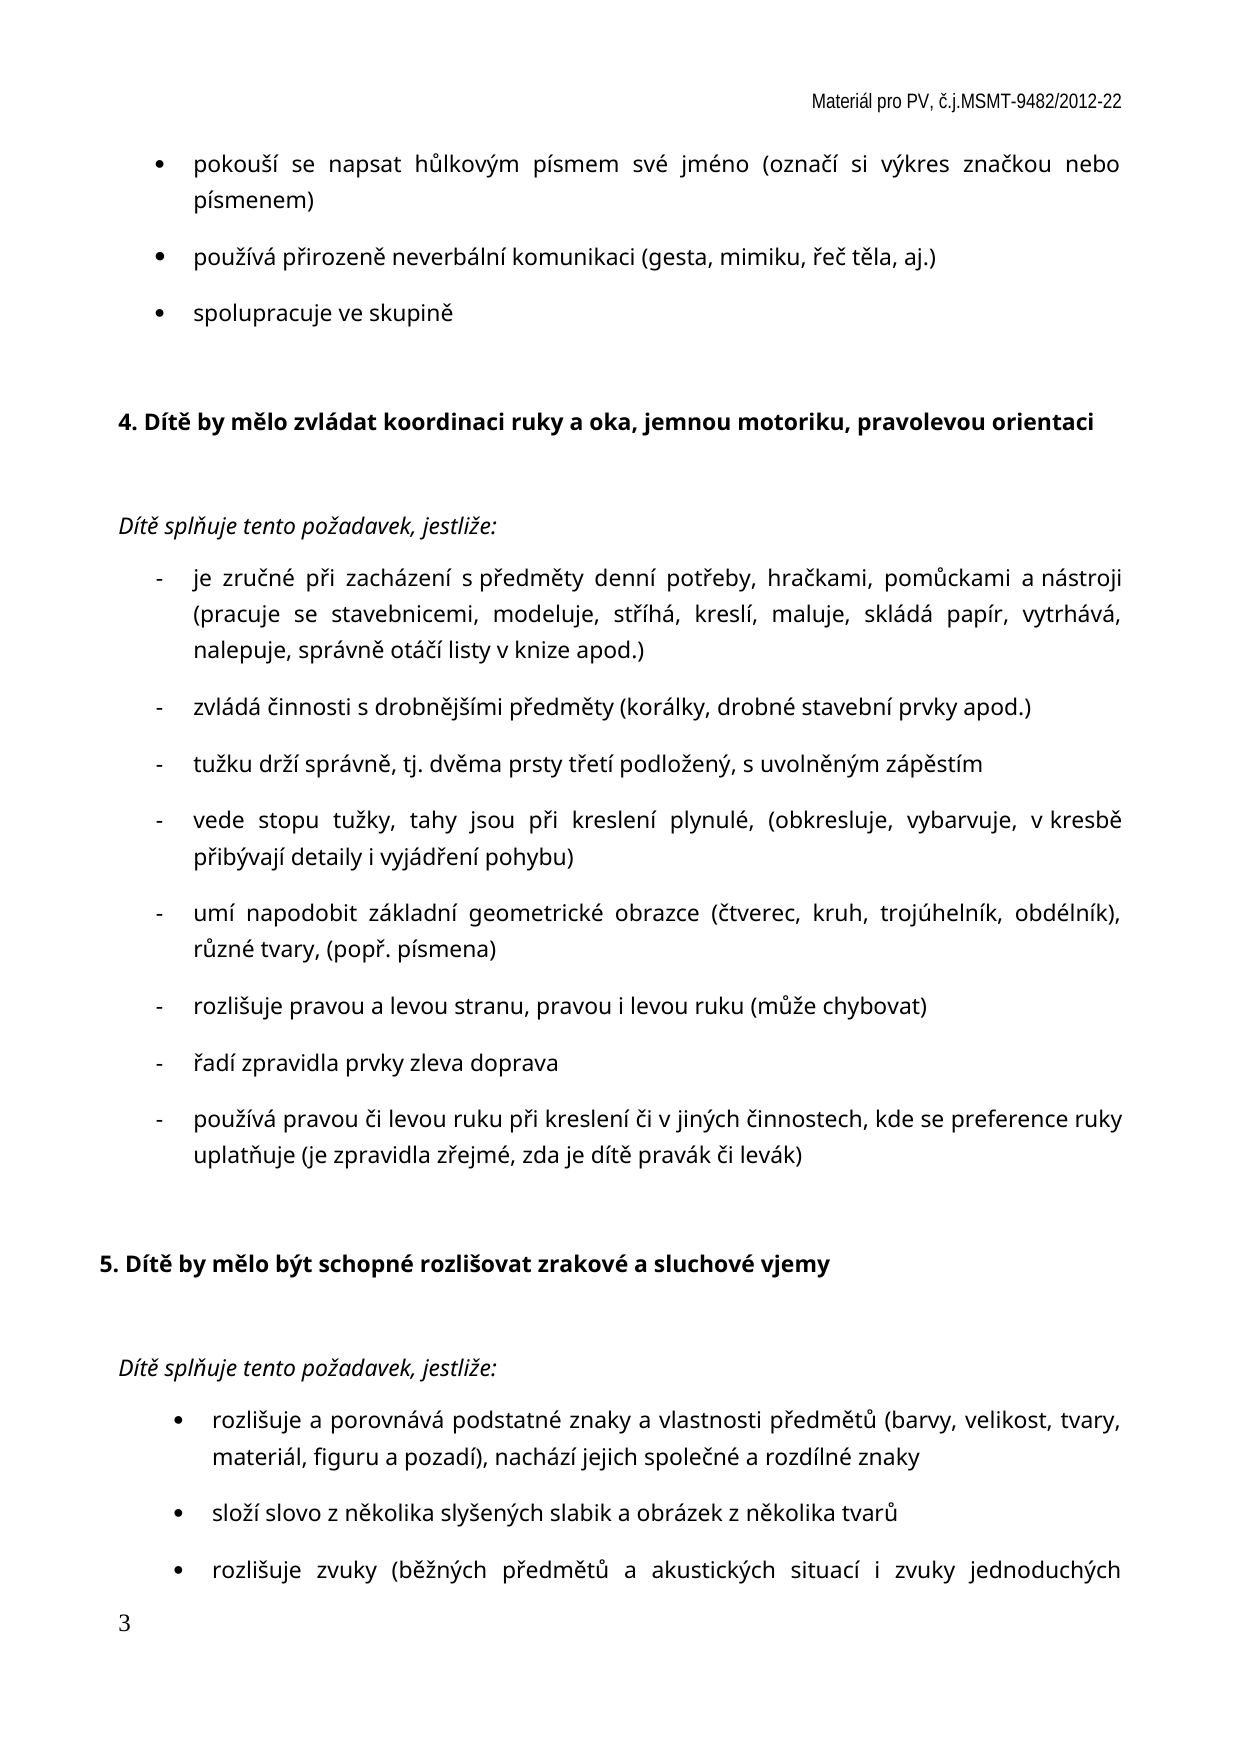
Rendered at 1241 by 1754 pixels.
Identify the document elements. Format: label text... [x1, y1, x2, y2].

text 5. Dítě by mělo být schopné rozlišovat zrakové a sluchové vjemy [99, 1248, 1122, 1279]
text Dítě splňuje tento požadavek, jestliže: [118, 1352, 1122, 1384]
list složí slovo z několika slyšených slabik a obrázek z několika tvarů [174, 1497, 1122, 1528]
list rozlišuje zvuky (běžných předmětů a akustických situací i zvuky jednoduchých [174, 1554, 1122, 1585]
list používá pravou či levou ruku při kreslení či v jiných činnostech, kde se preference ruky uplatňuje (je zpravidla zřejmé, zda je dítě pravák či levák) [156, 1103, 1122, 1171]
list vede stopu tužky, tahy jsou při kreslení plynulé, (obkresluje, vybarvuje, v kresbě přibývají detaily i vyjádření pohybu) [156, 804, 1122, 872]
list spolupracuje ve skupině [156, 297, 1122, 328]
text Dítě splňuje tento požadavek, jestliže: [118, 510, 1122, 541]
list rozlišuje pravou a levou stranu, pravou i levou ruku (může chybovat) [156, 990, 1122, 1021]
list umí napodobit základní geometrické obrazce (čtverec, kruh, trojúhelník, obdélník), různé tvary, (popř. písmena) [156, 897, 1122, 964]
text 4. Dítě by mělo zvládat koordinaci ruky a oka, jemnou motoriku, pravolevou orientaci [118, 406, 1122, 437]
list rozlišuje a porovnává podstatné znaky a vlastnosti předmětů (barvy, velikost, tvary, materiál, figuru a pozadí), nachází jejich společné a rozdílné znaky [174, 1404, 1122, 1472]
list tužku drží správně, tj. dvěma prsty třetí podložený, s uvolněným zápěstím [156, 748, 1122, 779]
list je zručné při zacházení s předměty denní potřeby, hračkami, pomůckami a nástroji (pracuje se stavebnicemi, modeluje, stříhá, kreslí, maluje, skládá papír, vytrhává, nalepuje, správně otáčí listy v knize apod.) [156, 562, 1122, 665]
list používá přirozeně neverbální komunikaci (gesta, mimiku, řeč těla, aj.) [156, 240, 1122, 272]
list zvládá činnosti s drobnějšími předměty (korálky, drobné stavební prvky apod.) [156, 691, 1122, 722]
list řadí zpravidla prvky zleva doprava [156, 1047, 1122, 1078]
list pokouší se napsat hůlkovým písmem své jméno (označí si výkres značkou nebo písmenem) [156, 148, 1122, 215]
